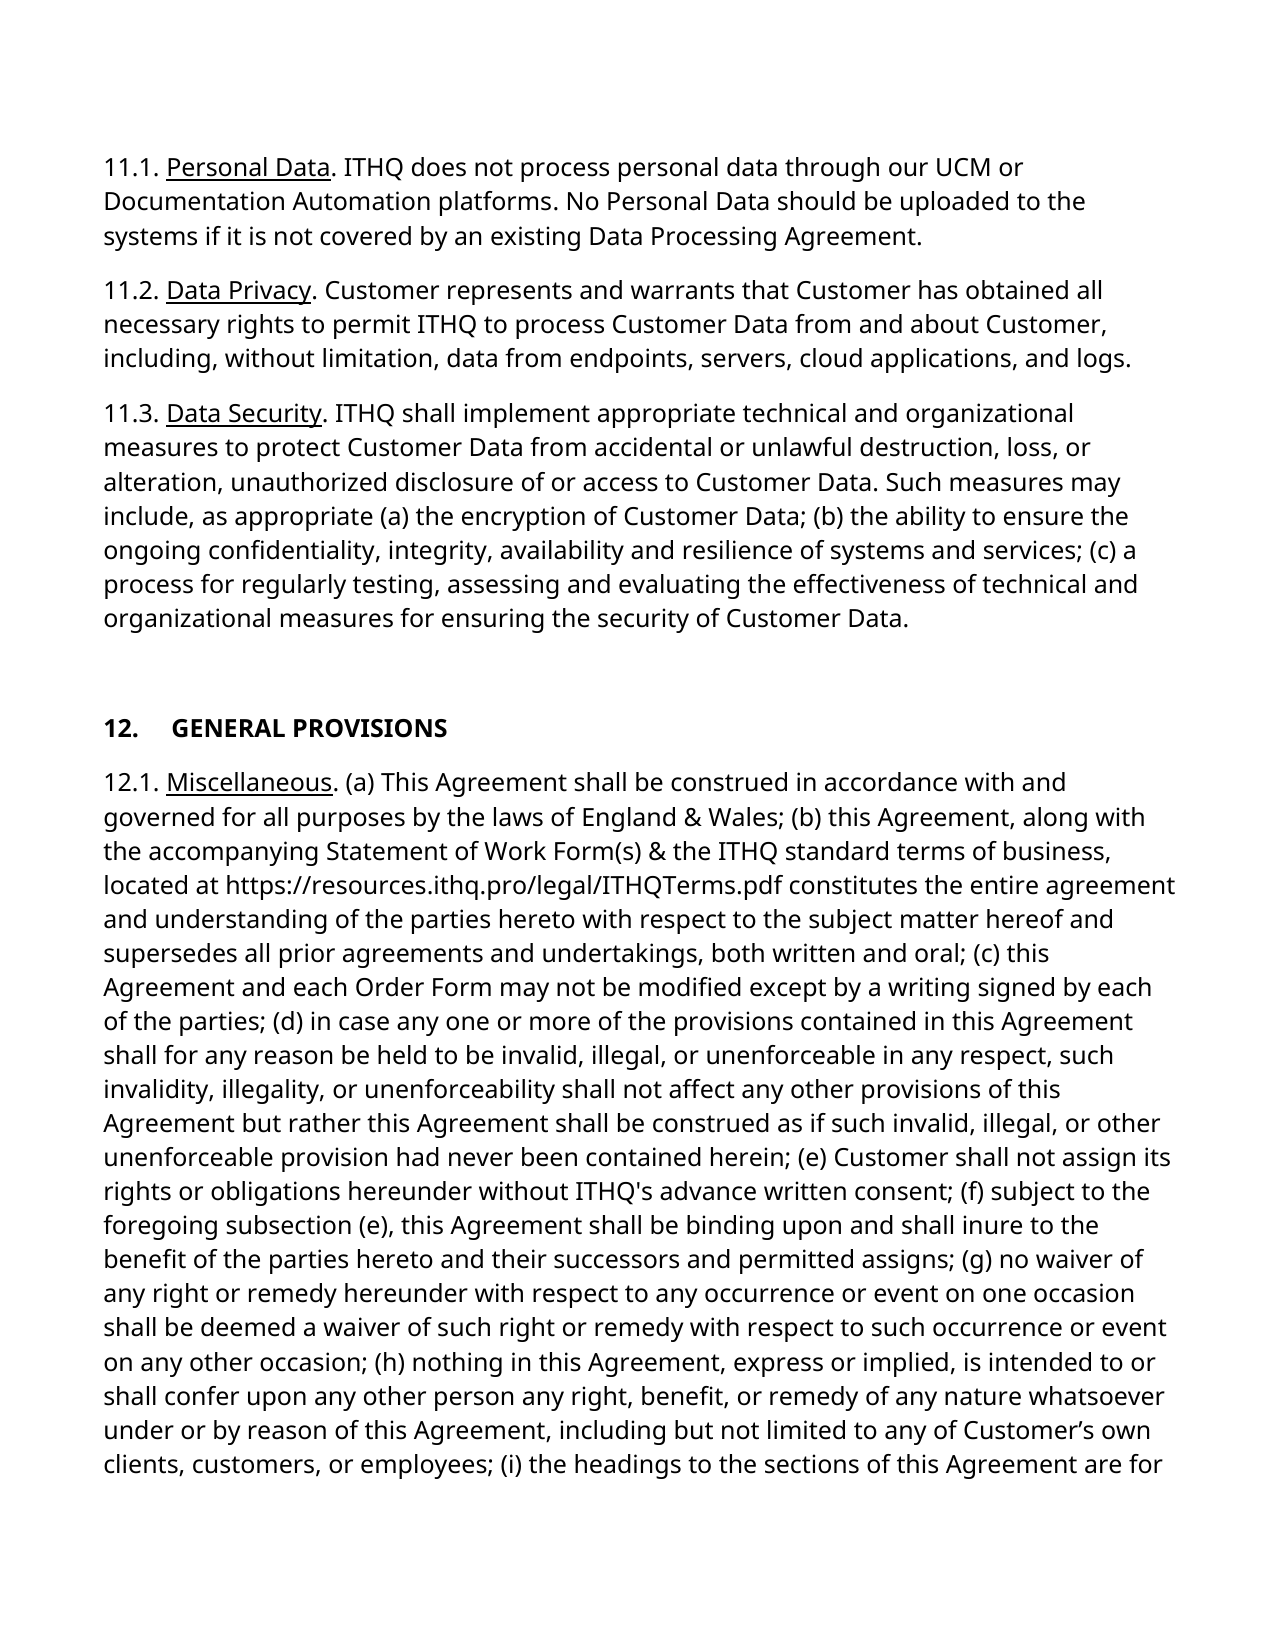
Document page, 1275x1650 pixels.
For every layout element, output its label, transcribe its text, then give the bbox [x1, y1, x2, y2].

text 11.3. Data Security. ITHQ shall implement appropriate technical and organizational measures to protect Customer Data from accidental or unlawful destruction, loss, or alteration, unauthorized disclosure of or access to Customer Data. Such measures may include, as appropriate (a) the encryption of Customer Data; (b) the ability to ensure the ongoing confidentiality, integrity, availability and resilience of systems and services; (c) a process for regularly testing, assessing and evaluating the effectiveness of technical and organizational measures for ensuring the security of Customer Data. [103, 396, 1181, 634]
text 12.1. Miscellaneous. (a) This Agreement shall be construed in accordance with and governed for all purposes by the laws of England & Wales; (b) this Agreement, along with the accompanying Statement of Work Form(s) & the ITHQ standard terms of business, located at https://resources.ithq.pro/legal/ITHQTerms.pdf constitutes the entire agreement and understanding of the parties hereto with respect to the subject matter hereof and supersedes all prior agreements and undertakings, both written and oral; (c) this Agreement and each Order Form may not be modified except by a writing signed by each of the parties; (d) in case any one or more of the provisions contained in this Agreement shall for any reason be held to be invalid, illegal, or unenforceable in any respect, such invalidity, illegality, or unenforceability shall not affect any other provisions of this Agreement but rather this Agreement shall be construed as if such invalid, illegal, or other unenforceable provision had never been contained herein; (e) Customer shall not assign its rights or obligations hereunder without ITHQ's advance written consent; (f) subject to the foregoing subsection (e), this Agreement shall be binding upon and shall inure to the benefit of the parties hereto and their successors and permitted assigns; (g) no waiver of any right or remedy hereunder with respect to any occurrence or event on one occasion shall be deemed a waiver of such right or remedy with respect to such occurrence or event on any other occasion; (h) nothing in this Agreement, express or implied, is intended to or shall confer upon any other person any right, benefit, or remedy of any nature whatsoever under or by reason of this Agreement, including but not limited to any of Customer’s own clients, customers, or employees; (i) the headings to the sections of this Agreement are for [103, 765, 1181, 1480]
text 11.1. Personal Data. ITHQ does not process personal data through our UCM or Documentation Automation platforms. No Personal Data should be uploaded to the systems if it is not covered by an existing Data Processing Agreement. [103, 150, 1181, 252]
text 11.2. Data Privacy. Customer represents and warrants that Customer has obtained all necessary rights to permit ITHQ to process Customer Data from and about Customer, including, without limitation, data from endpoints, servers, cloud applications, and logs. [103, 273, 1181, 375]
text 12. GENERAL PROVISIONS [103, 710, 1181, 744]
